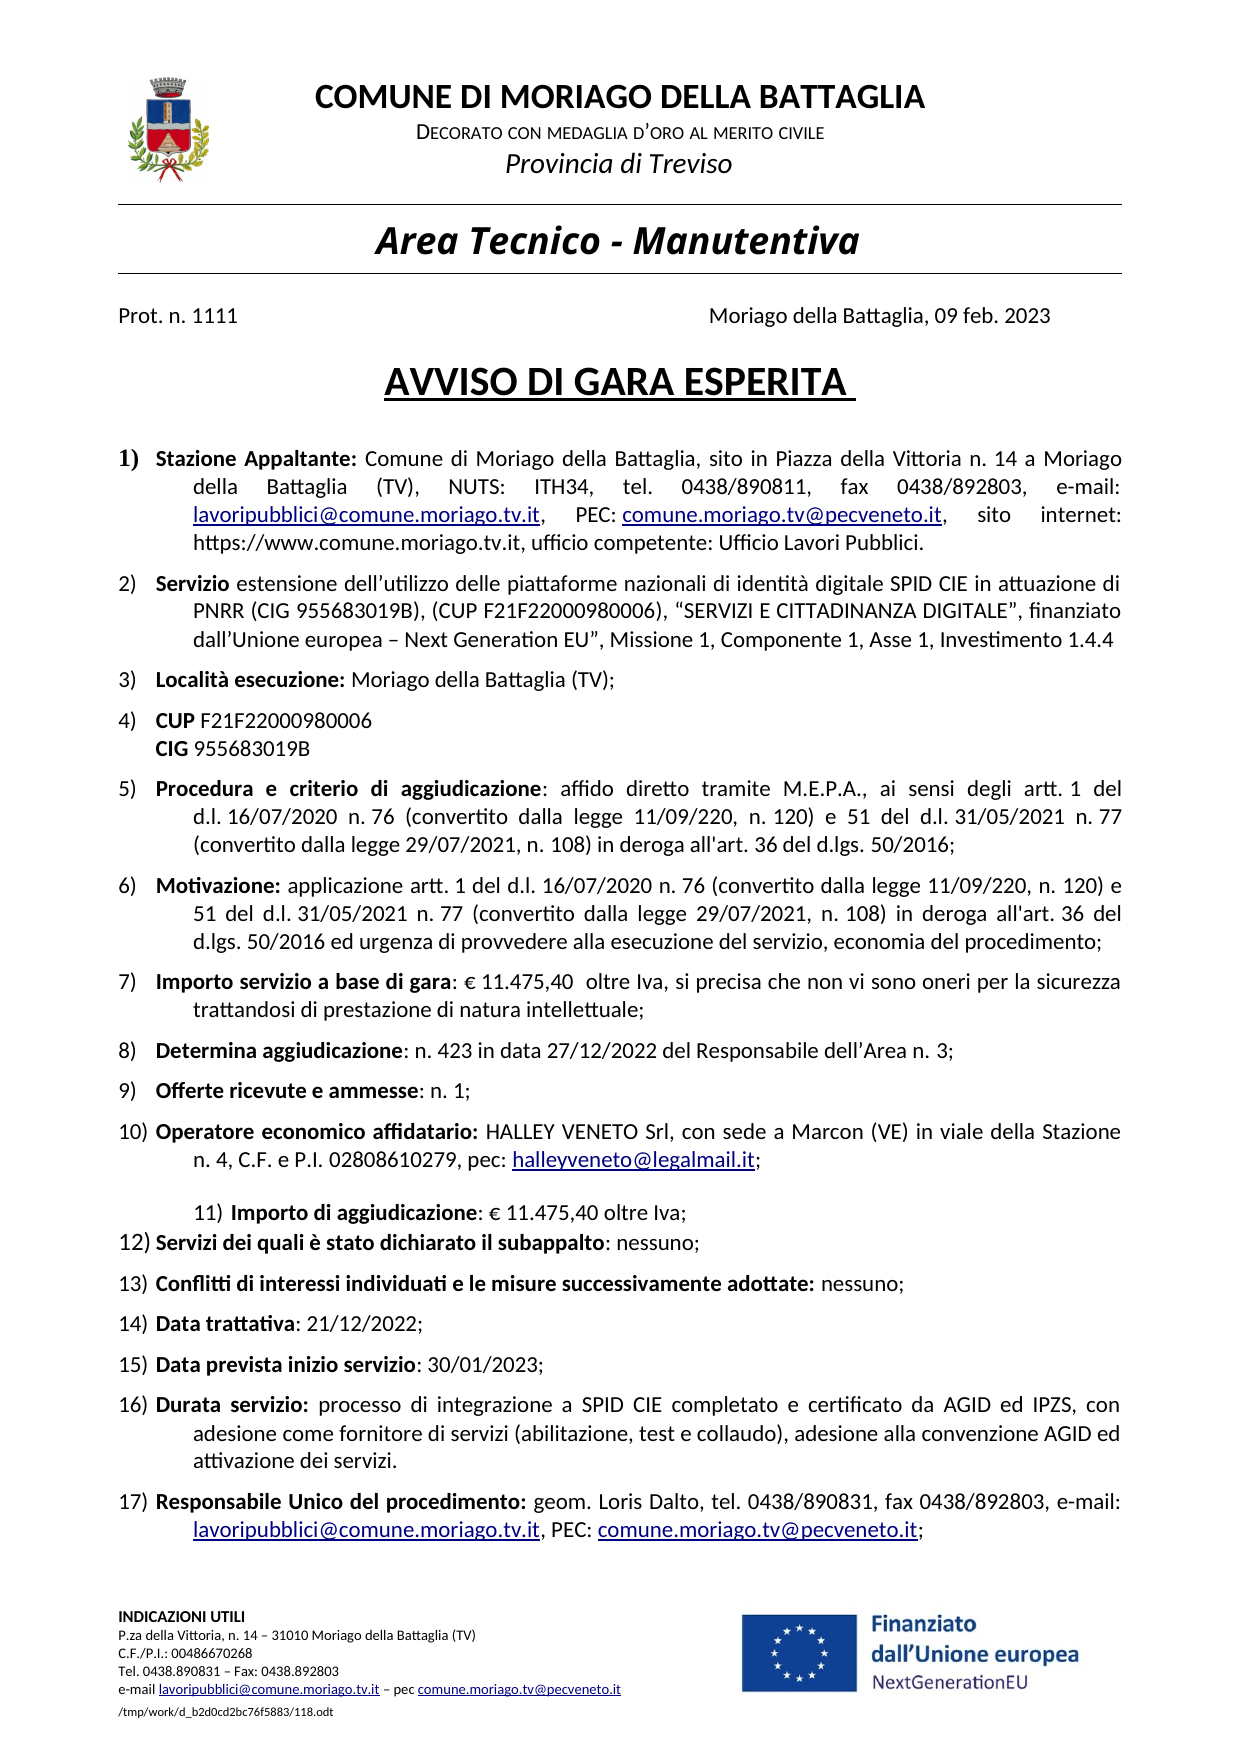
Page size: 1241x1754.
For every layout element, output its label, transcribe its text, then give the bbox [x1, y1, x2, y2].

list Località esecuzione: Moriago della Battaglia (TV); [118, 665, 1122, 693]
list Responsabile Unico del procedimento: geom. Loris Dalto, tel. 0438/890831, fax 0438/892803, e-mail: lavoripubblici@comune.moriago.tv.it, PEC: comune.moriago.tv@pecveneto.it; [118, 1487, 1122, 1543]
list Offerte ricevute e ammesse: n. 1; [118, 1076, 1122, 1104]
list Determina aggiudicazione: n. 423 in data 27/12/2022 del Responsabile dell’Area n. 3; [118, 1036, 1122, 1064]
list Importo di aggiudicazione: € 11.475,40 oltre Iva; [193, 1198, 1122, 1226]
text CIG 955683019B [155, 734, 1122, 762]
list Servizio estensione dell’utilizzo delle piattaforme nazionali di identità digitale SPID CIE in attuazione di PNRR (CIG 955683019B), (CUP F21F22000980006), “SERVIZI E CITTADINANZA DIGITALE”, finanziato dall’Unione europea – Next Generation EU”, Missione 1, Componente 1, Asse 1, Investimento 1.4.4 [118, 569, 1122, 653]
list CUP F21F22000980006 [118, 706, 1122, 734]
list Procedura e criterio di aggiudicazione: affido diretto tramite M.E.P.A., ai sensi degli artt. 1 del d.l. 16/07/2020 n. 76 (convertito dalla legge 11/09/220, n. 120) e 51 del d.l. 31/05/2021 n. 77 (convertito dalla legge 29/07/2021, n. 108) in deroga all'art. 36 del d.lgs. 50/2016; [118, 774, 1122, 858]
text Prot. n. 1111 Moriago della Battaglia, 09 feb. 2023 [118, 302, 1122, 330]
list Durata servizio: processo di integrazione a SPID CIE completato e certificato da AGID ed IPZS, con adesione come fornitore di servizi (abilitazione, test e collaudo), adesione alla convenzione AGID ed attivazione dei servizi. [118, 1391, 1122, 1475]
list Servizi dei quali è stato dichiarato il subappalto: nessuno; [118, 1226, 1122, 1257]
list Stazione Appaltante: Comune di Moriago della Battaglia, sito in Piazza della Vittoria n. 14 a Moriago della Battaglia (TV), NUTS: ITH34, tel. 0438/890811, fax 0438/892803, e-mail: lavoripubblici@comune.moriago.tv.it, PEC: comune.moriago.tv@pecveneto.it, sito internet: https://www.comune.moriago.tv.it, ufficio competente: Ufficio Lavori Pubblici. [118, 443, 1122, 556]
list Data trattativa: 21/12/2022; [118, 1309, 1122, 1338]
list Importo servizio a base di gara: € 11.475,40 oltre Iva, si precisa che non vi sono oneri per la sicurezza trattandosi di prestazione di natura intellettuale; [118, 967, 1122, 1023]
list Data prevista inizio servizio: 30/01/2023; [118, 1350, 1122, 1378]
text AVVISO DI GARA ESPERITA [118, 355, 1122, 406]
list Operatore economico affidatario: HALLEY VENETO Srl, con sede a Marcon (VE) in viale della Stazione n. 4, C.F. e P.I. 02808610279, pec: halleyveneto@legalmail.it; [118, 1117, 1122, 1173]
list Motivazione: applicazione artt. 1 del d.l. 16/07/2020 n. 76 (convertito dalla legge 11/09/220, n. 120) e 51 del d.l. 31/05/2021 n. 77 (convertito dalla legge 29/07/2021, n. 108) in deroga all'art. 36 del d.lgs. 50/2016 ed urgenza di provvedere alla esecuzione del servizio, economia del procedimento; [118, 871, 1122, 955]
list Conflitti di interessi individuati e le misure successivamente adottate: nessuno; [118, 1269, 1122, 1297]
